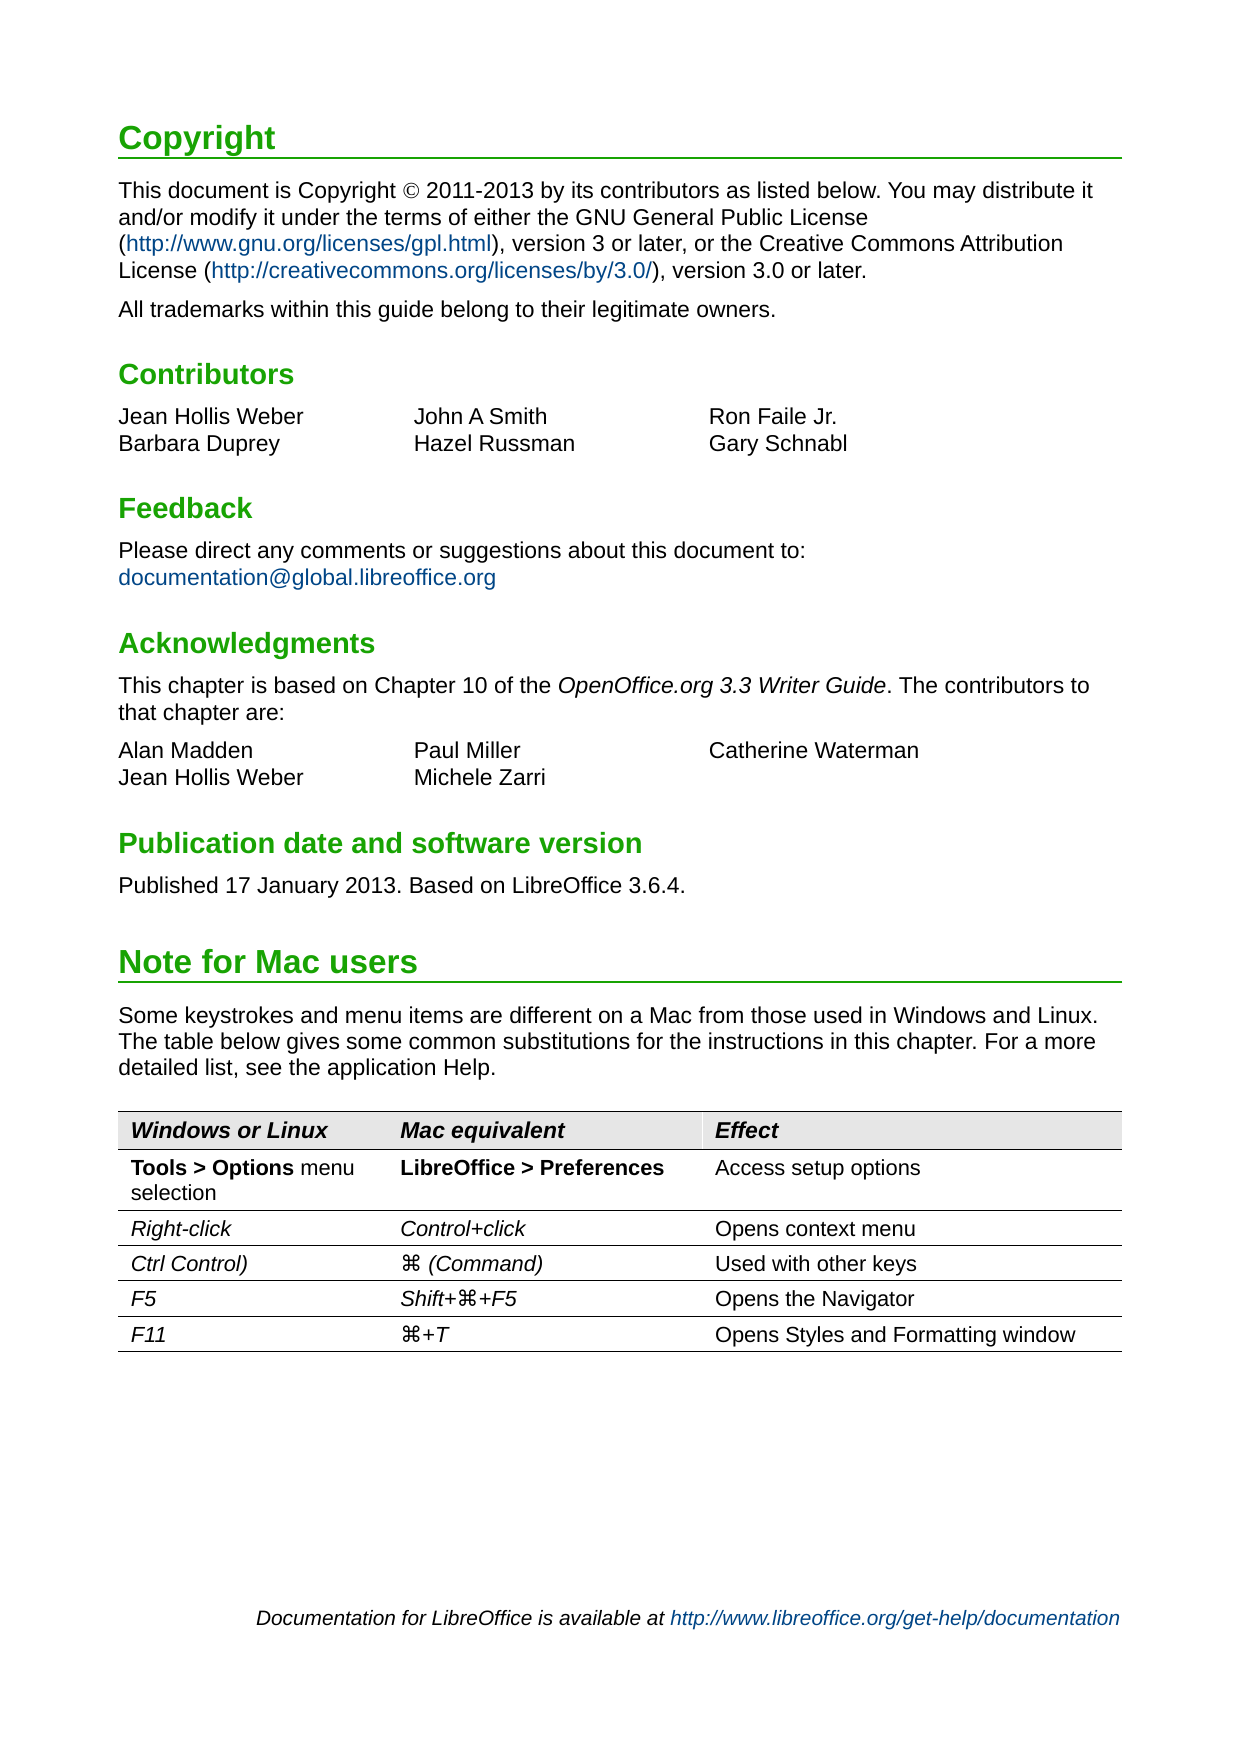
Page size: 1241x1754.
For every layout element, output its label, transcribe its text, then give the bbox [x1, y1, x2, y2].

text Please direct any comments or suggestions about this document to: documentation@global.libreoffice.org [118, 537, 1122, 591]
text All trademarks within this guide belong to their legitimate owners. [118, 296, 1122, 322]
table_cell F11 [118, 1317, 388, 1351]
text This chapter is based on Chapter 10 of the OpenOffice.org 3.3 Writer Guide. The contributors to that chapter are: [118, 672, 1122, 725]
text This document is Copyright © 2011-2013 by its contributors as listed below. You may distribute it and/or modify it under the terms of either the GNU General Public License (http://www.gnu.org/licenses/gpl.html), version 3 or later, or the Creative Commons Attribution License (http://creativecommons.org/licenses/by/3.0/), version 3.0 or later. [118, 177, 1122, 283]
table_cell Used with other keys [703, 1246, 1122, 1280]
table_cell Opens Styles and Formatting window [703, 1317, 1122, 1351]
subtitle Contributors [118, 357, 1122, 391]
table_cell LibreOffice > Preferences [388, 1150, 702, 1210]
table_cell F5 [118, 1281, 388, 1316]
table_cell Control+click [388, 1211, 702, 1245]
table_cell Shift+z+F5 [388, 1281, 702, 1316]
subtitle Note for Mac users [118, 942, 1122, 981]
table_cell z+T [388, 1317, 702, 1351]
subtitle Copyright [118, 118, 1122, 157]
table_cell Opens the Navigator [703, 1281, 1122, 1316]
table_header Windows or Linux [118, 1112, 388, 1149]
text Some keystrokes and menu items are different on a Mac from those used in Windows and Linux. The table below gives some common substitutions for the instructions in this chapter. For a more detailed list, see the application Help. [118, 1002, 1122, 1081]
table_cell Tools > Options menu selection [118, 1150, 388, 1210]
table_cell Right-click [118, 1211, 388, 1245]
subtitle Feedback [118, 492, 1122, 525]
table_header Mac equivalent [388, 1112, 702, 1149]
text Published 17 January 2013. Based on LibreOffice 3.6.4. [118, 872, 1122, 898]
table_cell z (Command) [388, 1246, 702, 1280]
subtitle Acknowledgments [118, 626, 1122, 660]
table_header Effect [703, 1112, 1122, 1149]
text Jean Hollis Weber John A Smith Ron Faile Jr. Barbara Duprey Hazel Russman Gary Schnabl [118, 403, 1122, 456]
table_cell Ctrl Control) [118, 1246, 388, 1280]
table_cell Access setup options [703, 1150, 1122, 1210]
subtitle Publication date and software version [118, 826, 1122, 859]
text Alan Madden Paul Miller Catherine Waterman Jean Hollis Weber Michele Zarri [118, 737, 1122, 790]
table_cell Opens context menu [703, 1211, 1122, 1245]
